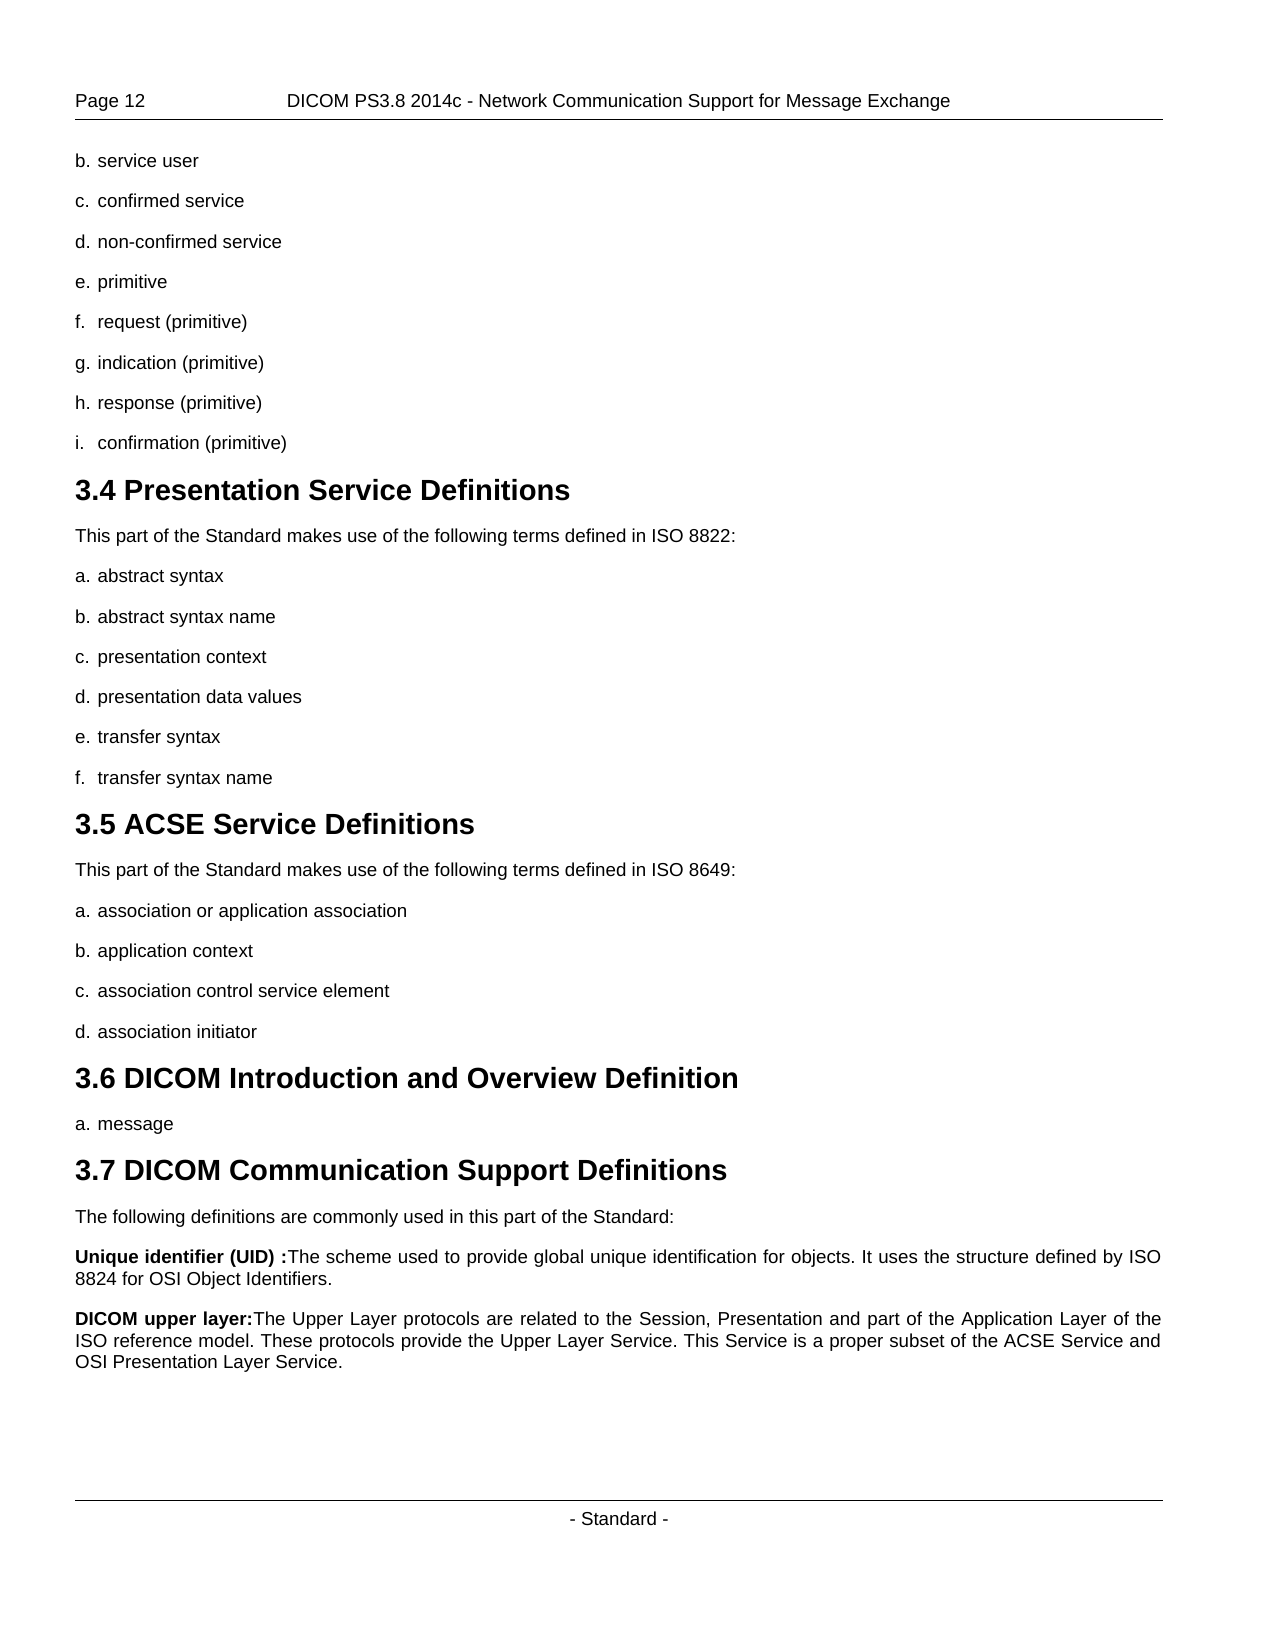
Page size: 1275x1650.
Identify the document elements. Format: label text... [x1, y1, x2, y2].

list response (primitive) [75, 392, 1162, 413]
list abstract syntax name [75, 605, 1162, 627]
list transfer syntax [75, 726, 1162, 748]
list association control service element [75, 980, 1162, 1002]
text This part of the Standard makes use of the following terms defined in ISO 8649: [75, 859, 1162, 881]
list transfer syntax name [75, 767, 1162, 788]
text DICOM upper layer:The Upper Layer protocols are related to the Session, Presentation and part of the Application Layer of the ISO reference model. These protocols provide the Upper Layer Service. This Service is a proper subset of the ACSE Service and OSI Presentation Layer Service. [75, 1308, 1162, 1373]
list confirmed service [75, 190, 1162, 212]
list primitive [75, 271, 1162, 292]
list non-confirmed service [75, 231, 1162, 252]
list association initiator [75, 1021, 1162, 1042]
text Unique identifier (UID) :The scheme used to provide global unique identification for objects. It uses the structure defined by ISO 8824 for OSI Object Identifiers. [75, 1246, 1162, 1289]
list presentation context [75, 646, 1162, 667]
list request (primitive) [75, 311, 1162, 333]
text 3.4 Presentation Service Definitions [75, 472, 1162, 506]
list presentation data values [75, 686, 1162, 708]
text This part of the Standard makes use of the following terms defined in ISO 8822: [75, 525, 1162, 546]
list indication (primitive) [75, 352, 1162, 373]
list message [75, 1113, 1162, 1135]
list service user [75, 150, 1162, 172]
list application context [75, 940, 1162, 961]
text 3.5 ACSE Service Definitions [75, 807, 1162, 841]
text 3.6 DICOM Introduction and Overview Definition [75, 1061, 1162, 1094]
list association or application association [75, 899, 1162, 921]
text 3.7 DICOM Communication Support Definitions [75, 1153, 1162, 1187]
list abstract syntax [75, 565, 1162, 587]
text The following definitions are commonly used in this part of the Standard: [75, 1206, 1162, 1227]
list confirmation (primitive) [75, 432, 1162, 454]
